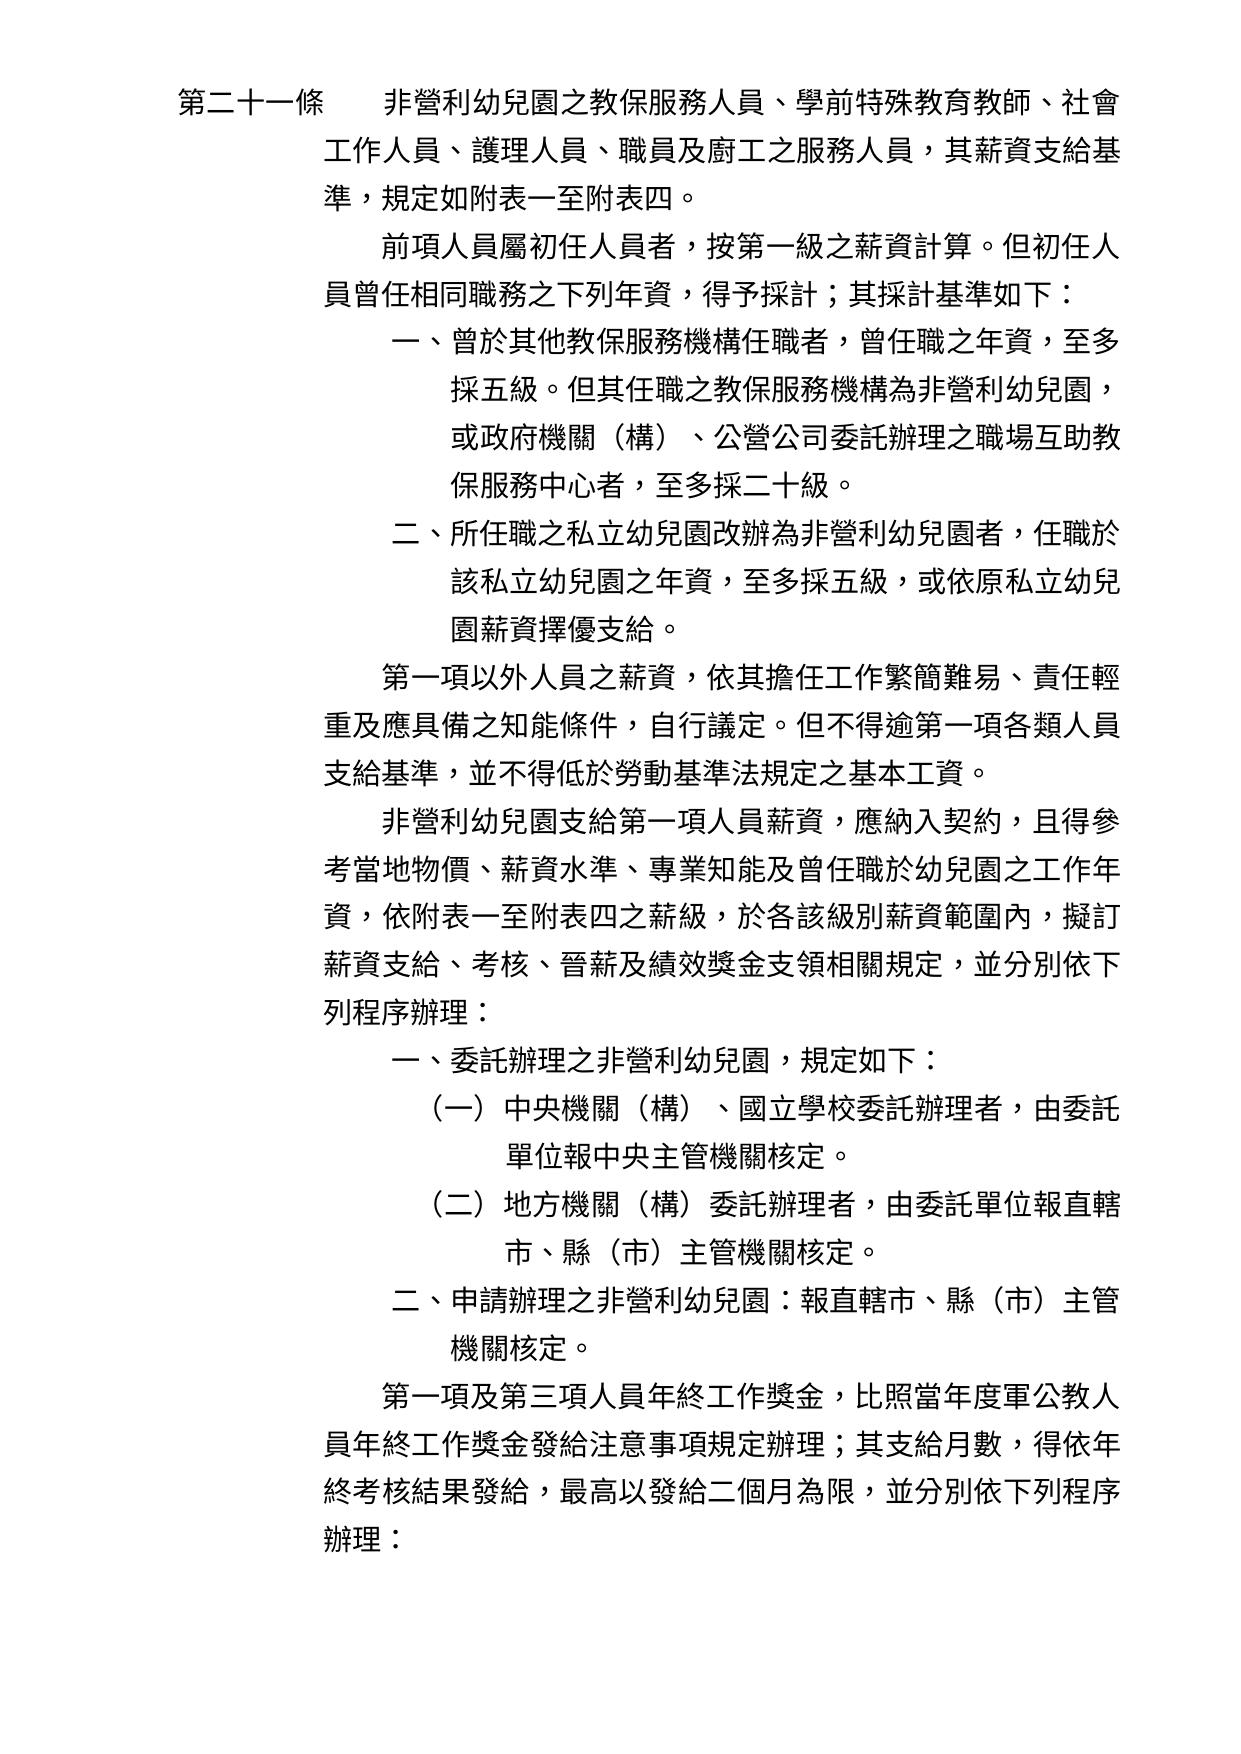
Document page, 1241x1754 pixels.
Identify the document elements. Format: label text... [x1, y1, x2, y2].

text 二、所任職之私立幼兒園改辦為非營利幼兒園者，任職於該私立幼兒園之年資，至多採五級，或依原私立幼兒園薪資擇優支給。 [392, 506, 1122, 650]
text （二）地方機關（構）委託辦理者，由委託單位報直轄市、縣（市）主管機關核定。 [414, 1177, 1122, 1273]
text 二、申請辦理之非營利幼兒園：報直轄市、縣（市）主管機關核定。 [392, 1273, 1122, 1369]
text 第一項以外人員之薪資，依其擔任工作繁簡難易、責任輕重及應具備之知能條件，自行議定。但不得逾第一項各類人員支給基準，並不得低於勞動基準法規定之基本工資。 [323, 650, 1122, 794]
text 一、曾於其他教保服務機構任職者，曾任職之年資，至多採五級。但其任職之教保服務機構為非營利幼兒園，或政府機關（構）、公營公司委託辦理之職場互助教保服務中心者，至多採二十級。 [392, 314, 1122, 506]
text 第二十一條 非營利幼兒園之教保服務人員、學前特殊教育教師、社會工作人員、護理人員、職員及廚工之服務人員，其薪資支給基準，規定如附表一至附表四。 [177, 75, 1122, 219]
text （一）中央機關（構）、國立學校委託辦理者，由委託單位報中央主管機關核定。 [414, 1081, 1122, 1177]
text 前項人員屬初任人員者，按第一級之薪資計算。但初任人員曾任相同職務之下列年資，得予採計；其採計基準如下： [323, 219, 1122, 314]
text 一、委託辦理之非營利幼兒園，規定如下： [392, 1033, 1122, 1081]
text 非營利幼兒園支給第一項人員薪資，應納入契約，且得參考當地物價、薪資水準、專業知能及曾任職於幼兒園之工作年資，依附表一至附表四之薪級，於各該級別薪資範圍內，擬訂薪資支給、考核、晉薪及績效獎金支領相關規定，並分別依下列程序辦理： [323, 794, 1122, 1033]
text 第一項及第三項人員年終工作獎金，比照當年度軍公教人員年終工作獎金發給注意事項規定辦理；其支給月數，得依年終考核結果發給，最高以發給二個月為限，並分別依下列程序辦理： [323, 1369, 1122, 1560]
